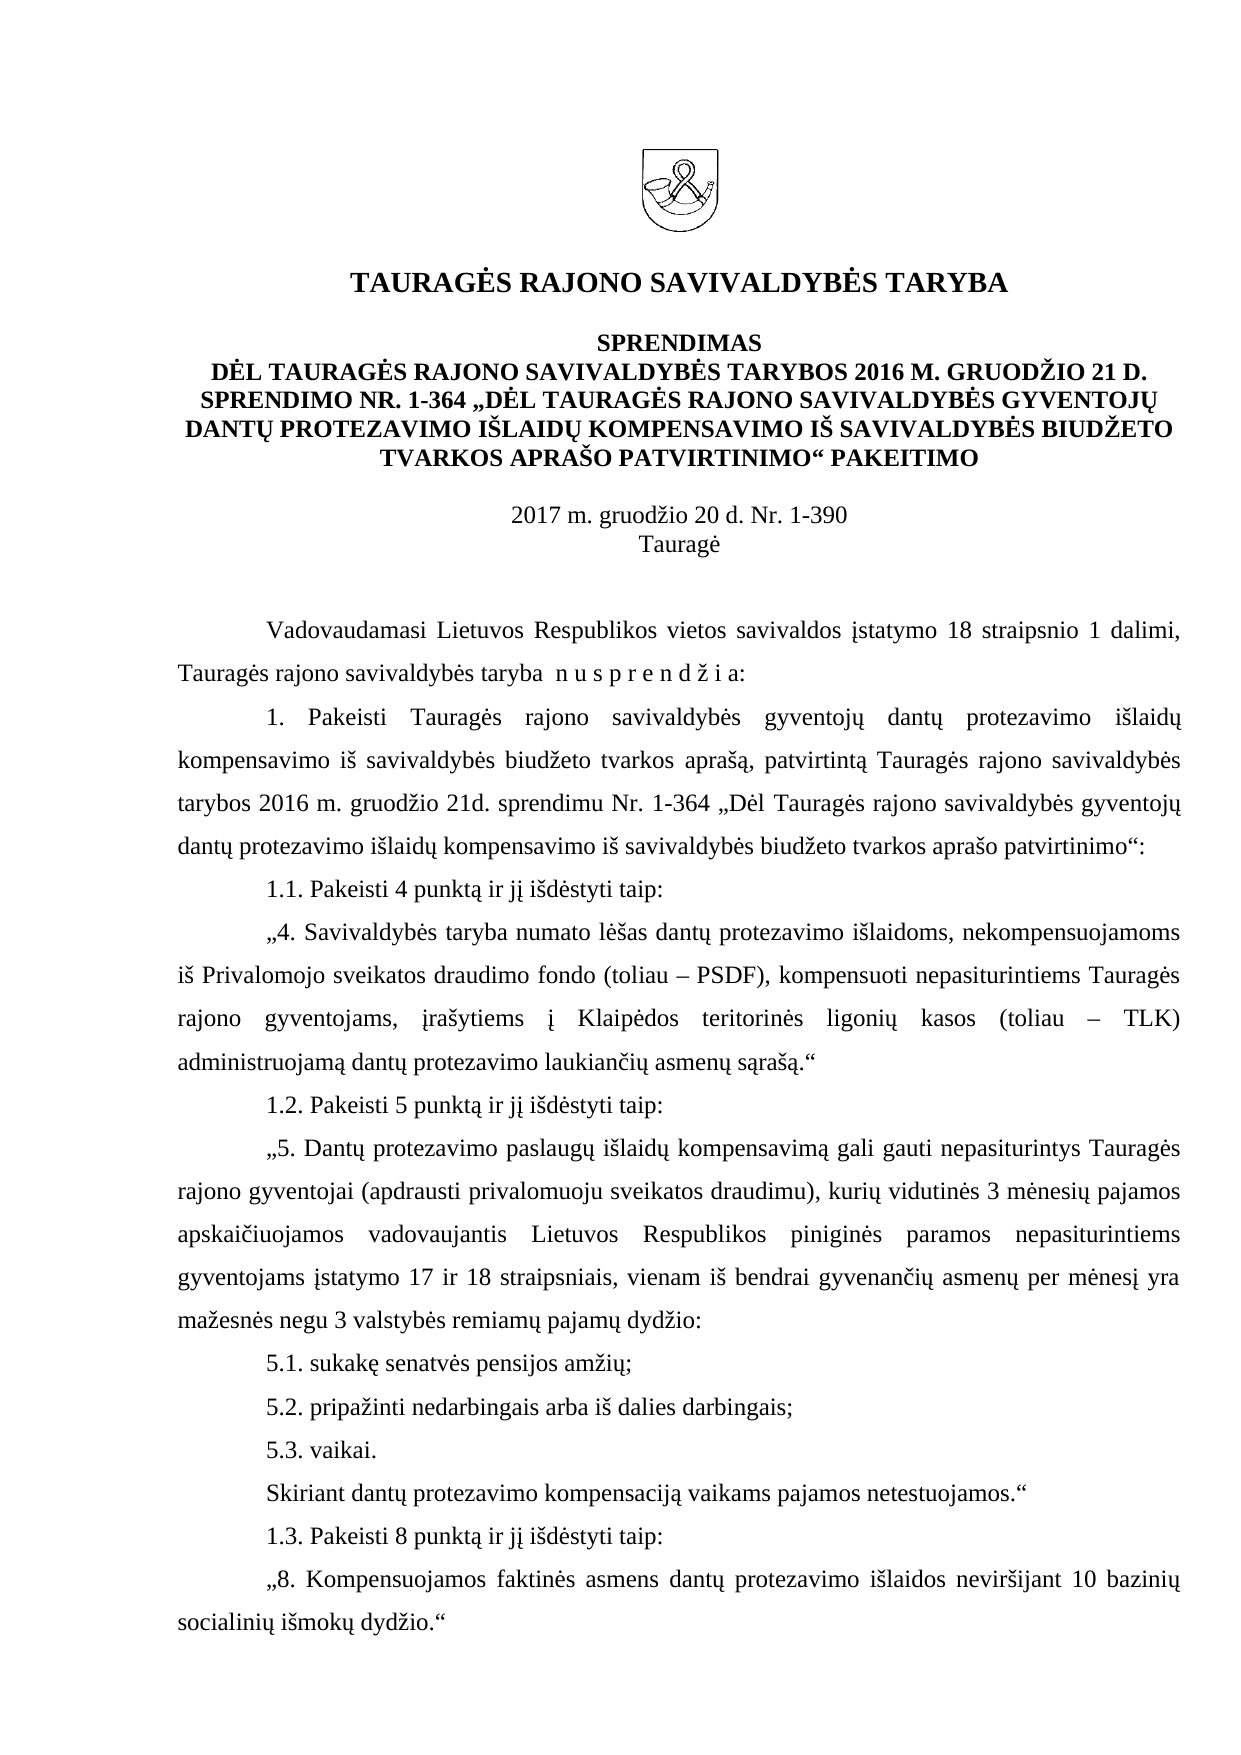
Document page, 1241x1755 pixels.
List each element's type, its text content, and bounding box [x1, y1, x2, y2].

text 1.2. Pakeisti 5 punktą ir jį išdėstyti taip: [177, 1090, 1181, 1118]
text 1.3. Pakeisti 8 punktą ir jį išdėstyti taip: [177, 1521, 1181, 1550]
text Vadovaudamasi Lietuvos Respublikos vietos savivaldos įstatymo 18 straipsnio 1 dalimi, Tauragės rajono savivaldybės taryba n u s p r e n d ž i a: [177, 615, 1181, 687]
text „4. Savivaldybės taryba numato lėšas dantų protezavimo išlaidoms, nekompensuojamoms iš Privalomojo sveikatos draudimo fondo (toliau – PSDF), kompensuoti nepasiturintiems Tauragės rajono gyventojams, įrašytiems į Klaipėdos teritorinės ligonių kasos (toliau – TLK) administruojamą dantų protezavimo laukiančių asmenų sąrašą.“ [177, 917, 1181, 1075]
text 5.1. sukakę senatvės pensijos amžių; [177, 1348, 1181, 1377]
text 1. Pakeisti Tauragės rajono savivaldybės gyventojų dantų protezavimo išlaidų kompensavimo iš savivaldybės biudžeto tvarkos aprašą, patvirtintą Tauragės rajono savivaldybės tarybos 2016 m. gruodžio 21d. sprendimu Nr. 1-364 „Dėl Tauragės rajono savivaldybės gyventojų dantų protezavimo išlaidų kompensavimo iš savivaldybės biudžeto tvarkos aprašo patvirtinimo“: [177, 702, 1181, 860]
text 1.1. Pakeisti 4 punktą ir jį išdėstyti taip: [177, 874, 1181, 903]
text Tauragė [177, 529, 1181, 558]
text SPRENDIMAS [177, 328, 1181, 357]
text DĖL TAURAGĖS RAJONO SAVIVALDYBĖS TARYBOS 2016 M. GRUODŽIO 21 D. SPRENDIMO NR. 1-364 „DĖL TAURAGĖS RAJONO SAVIVALDYBĖS GYVENTOJŲ DANTŲ PROTEZAVIMO IŠLAIDŲ KOMPENSAVIMO IŠ SAVIVALDYBĖS BIUDŽETO TVARKOS APRAŠO PATVIRTINIMO“ PAKEITIMO [177, 357, 1181, 472]
text 5.2. pripažinti nedarbingais arba iš dalies darbingais; [177, 1392, 1181, 1420]
text „8. Kompensuojamos faktinės asmens dantų protezavimo išlaidos neviršijant 10 bazinių socialinių išmokų dydžio.“ [177, 1564, 1181, 1636]
text TAURAGĖS RAJONO SAVIVALDYBĖS TARYBA [177, 266, 1181, 299]
text 2017 m. gruodžio 20 d. Nr. 1-390 [177, 500, 1181, 529]
text Skiriant dantų protezavimo kompensaciją vaikams pajamos netestuojamos.“ [177, 1478, 1181, 1507]
text „5. Dantų protezavimo paslaugų išlaidų kompensavimą gali gauti nepasiturintys Tauragės rajono gyventojai (apdrausti privalomuoju sveikatos draudimu), kurių vidutinės 3 mėnesių pajamos apskaičiuojamos vadovaujantis Lietuvos Respublikos piniginės paramos nepasiturintiems gyventojams įstatymo 17 ir 18 straipsniais, vienam iš bendrai gyvenančių asmenų per mėnesį yra mažesnės negu 3 valstybės remiamų pajamų dydžio: [177, 1133, 1181, 1334]
text 5.3. vaikai. [177, 1435, 1181, 1463]
